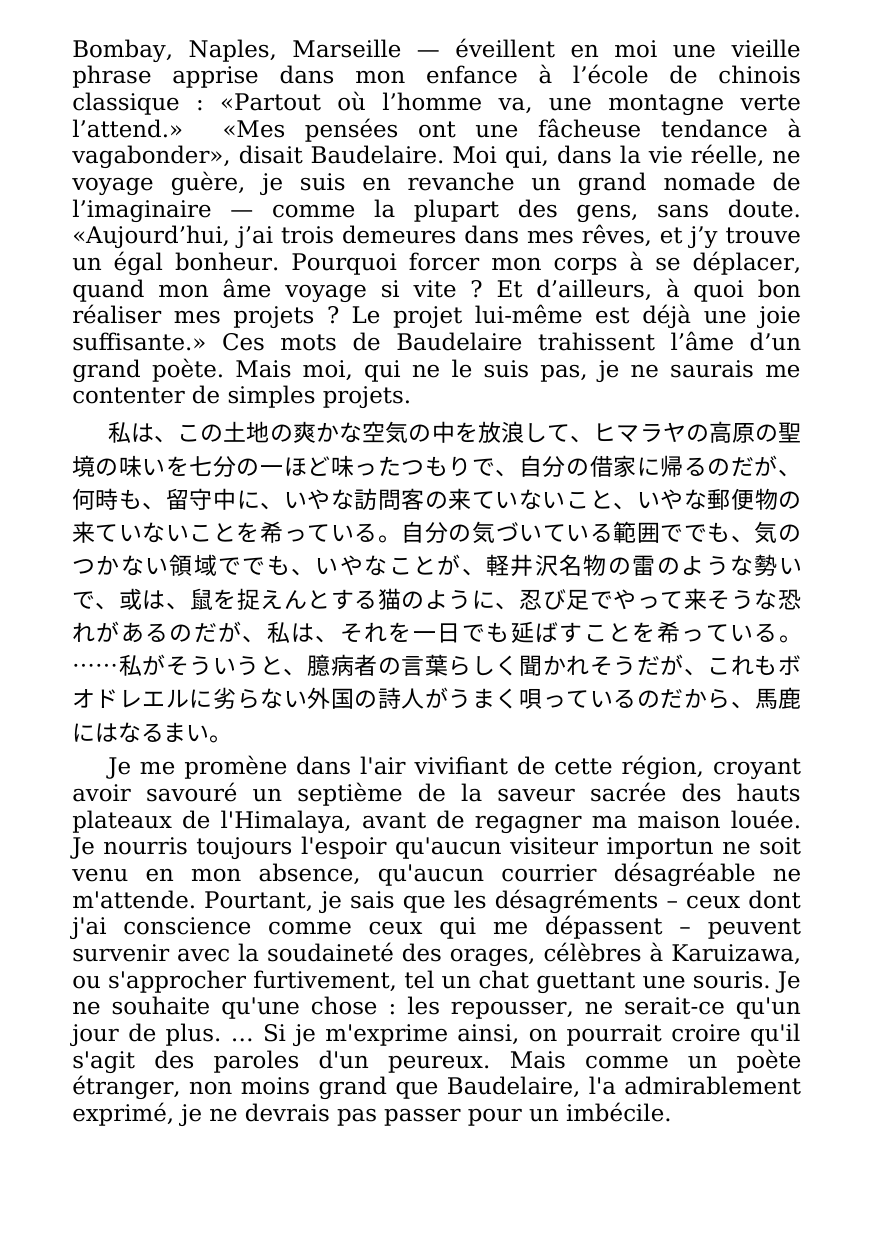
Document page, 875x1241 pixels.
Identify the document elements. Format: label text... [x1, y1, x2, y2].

text Bombay, Naples, Marseille — éveillent en moi une vieille phrase apprise dans mon enfance à l’école de chinois classique : «Partout où l’homme va, une montagne verte l’attend.» «Mes pensées ont une fâcheuse tendance à vagabonder», disait Baudelaire. Moi qui, dans la vie réelle, ne voyage guère, je suis en revanche un grand nomade de l’imaginaire — comme la plupart des gens, sans doute. «Aujourd’hui, j’ai trois demeures dans mes rêves, et j’y trouve un égal bonheur. Pourquoi forcer mon corps à se déplacer, quand mon âme voyage si vite ? Et d’ailleurs, à quoi bon réaliser mes projets ? Le projet lui-même est déjà une joie suffisante.» Ces mots de Baudelaire trahissent l’âme d’un grand poète. Mais moi, qui ne le suis pas, je ne saurais me contenter de simples projets. [72, 36, 802, 409]
text 私は、この土地の爽かな空気の中を放浪して、ヒマラヤの高原の聖境の味いを七分の一ほど味ったつもりで、自分の借家に帰るのだが、何時も、留守中に、いやな訪問客の来ていないこと、いやな郵便物の来ていないことを希っている。自分の気づいている範囲ででも、気のつかない領域ででも、いやなことが、軽井沢名物の雷のような勢いで、或は、鼠を捉えんとする猫のように、忍び足でやって来そうな恐れがあるのだが、私は、それを一日でも延ばすことを希っている。……私がそういうと、臆病者の言葉らしく聞かれそうだが、これもボオドレエルに劣らない外国の詩人がうまく唄っているのだから、馬鹿にはなるまい。 [72, 415, 802, 748]
text Je me promène dans l'air vivifiant de cette région, croyant avoir savouré un septième de la saveur sacrée des hauts plateaux de l'Himalaya, avant de regagner ma maison louée. Je nourris toujours l'espoir qu'aucun visiteur importun ne soit venu en mon absence, qu'aucun courrier désagréable ne m'attende. Pourtant, je sais que les désagréments – ceux dont j'ai conscience comme ceux qui me dépassent – peuvent survenir avec la soudaineté des orages, célèbres à Karuizawa, ou s'approcher furtivement, tel un chat guettant une souris. Je ne souhaite qu'une chose : les repousser, ne serait-ce qu'un jour de plus. … Si je m'exprime ainsi, on pourrait croire qu'il s'agit des paroles d'un peureux. Mais comme un poète étranger, non moins grand que Baudelaire, l'a admirablement exprimé, je ne devrais pas passer pour un imbécile. [72, 753, 802, 1127]
